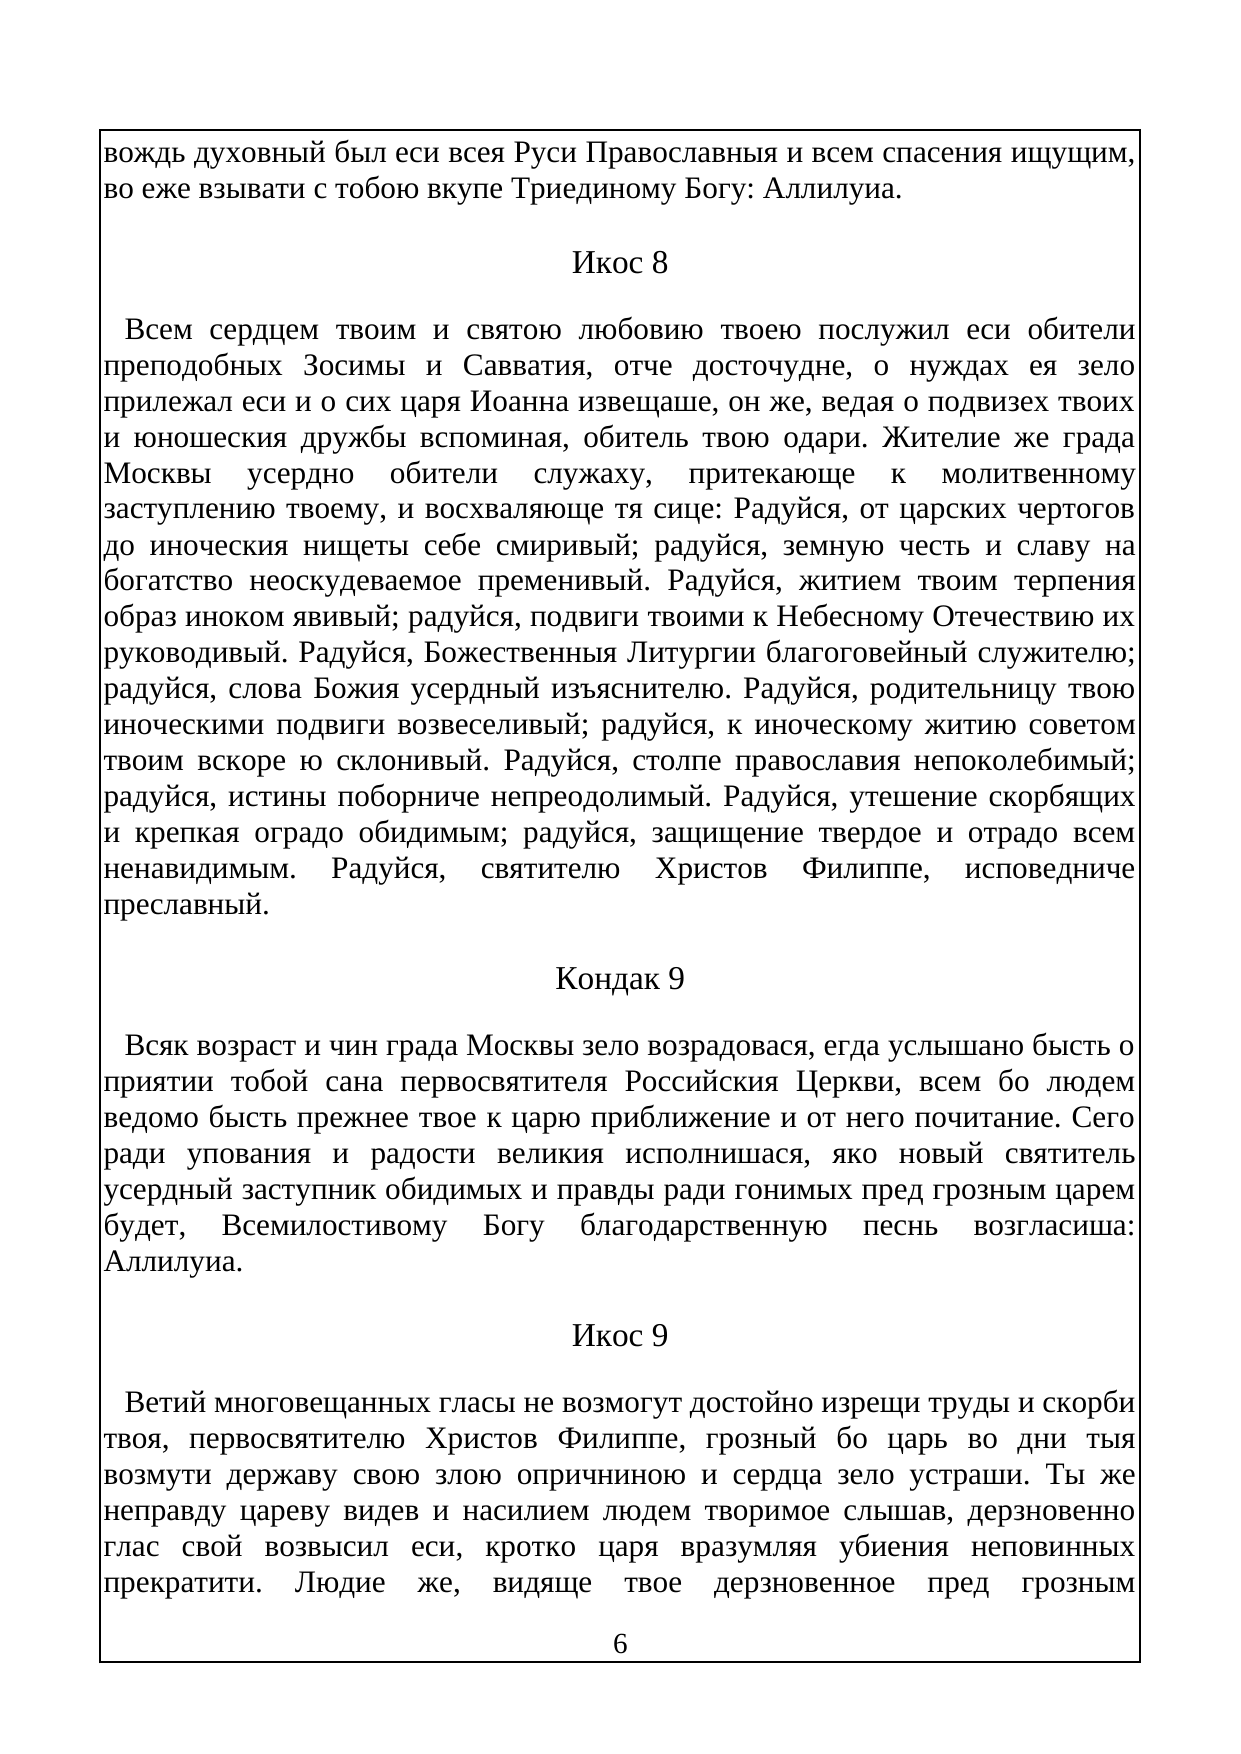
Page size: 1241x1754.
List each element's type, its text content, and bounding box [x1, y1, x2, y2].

text Всем сердцем твоим и святою любовию твоею послужил еси обители преподобных Зосимы и Савватия, отче досточудне, о нуждах ея зело прилежал еси и о сих царя Иоанна извещаше, он же, ведая о подвизех твоих и юношеския дружбы вспоминая, обитель твою одари. Жителие же града Москвы усердно обители служаху, притекающе к молитвенному заступлению твоему, и восхваляюще тя сице: Радуйся, от царских чертогов до иноческия нищеты себе смиривый; радуйся, земную честь и славу на богатство неоскудеваемое пременивый. Радуйся, житием твоим терпения образ иноком явивый; радуйся, подвиги твоими к Небесному Отечествию их руководивый. Радуйся, Божественныя Литургии благоговейный служителю; радуйся, слова Божия усердный изъяснителю. Радуйся, родительницу твою иноческими подвиги возвеселивый; радуйся, к иноческому житию советом твоим вскоре ю склонивый. Радуйся, столпе православия непоколебимый; радуйся, истины поборниче непреодолимый. Радуйся, утешение скорбящих и крепкая оградо обидимым; радуйся, защищение твердое и отрадо всем ненавидимым. Радуйся, святителю Христов Филиппе, исповедниче преславный. [103, 310, 1137, 921]
subtitle Кондак 9 [103, 958, 1137, 997]
text Всяк возраст и чин града Москвы зело возрадовася, егда услышано бысть о приятии тобой сана первосвятителя Российския Церкви, всем бо людем ведомо бысть прежнее твое к царю приближение и от него почитание. Сего ради упования и радости великия исполнишася, яко новый святитель усердный заступник обидимых и правды ради гонимых пред грозным царем будет, Всемилостивому Богу благодарственную песнь возгласиша: Аллилуиа. [103, 1026, 1137, 1278]
text вождь духовный был еси всея Руси Православныя и всем спасения ищущим, во еже взывати с тобою вкупе Триединому Богу: Аллилуиа. [103, 133, 1137, 205]
text Ветий многовещанных гласы не возмогут достойно изрещи труды и скорби твоя, первосвятителю Христов Филиппе, грозный бо царь во дни тыя возмути державу свою злою опричниною и сердца зело устраши. Ты же неправду цареву видев и насилием людем творимое слышав, дерзновенно глас свой возвысил еси, кротко царя вразумляя убиения неповинных прекратити. Людие же, видяще твое дерзновенное пред грозным [103, 1383, 1137, 1599]
subtitle Икос 9 [103, 1315, 1137, 1354]
subtitle Икос 8 [103, 242, 1137, 281]
